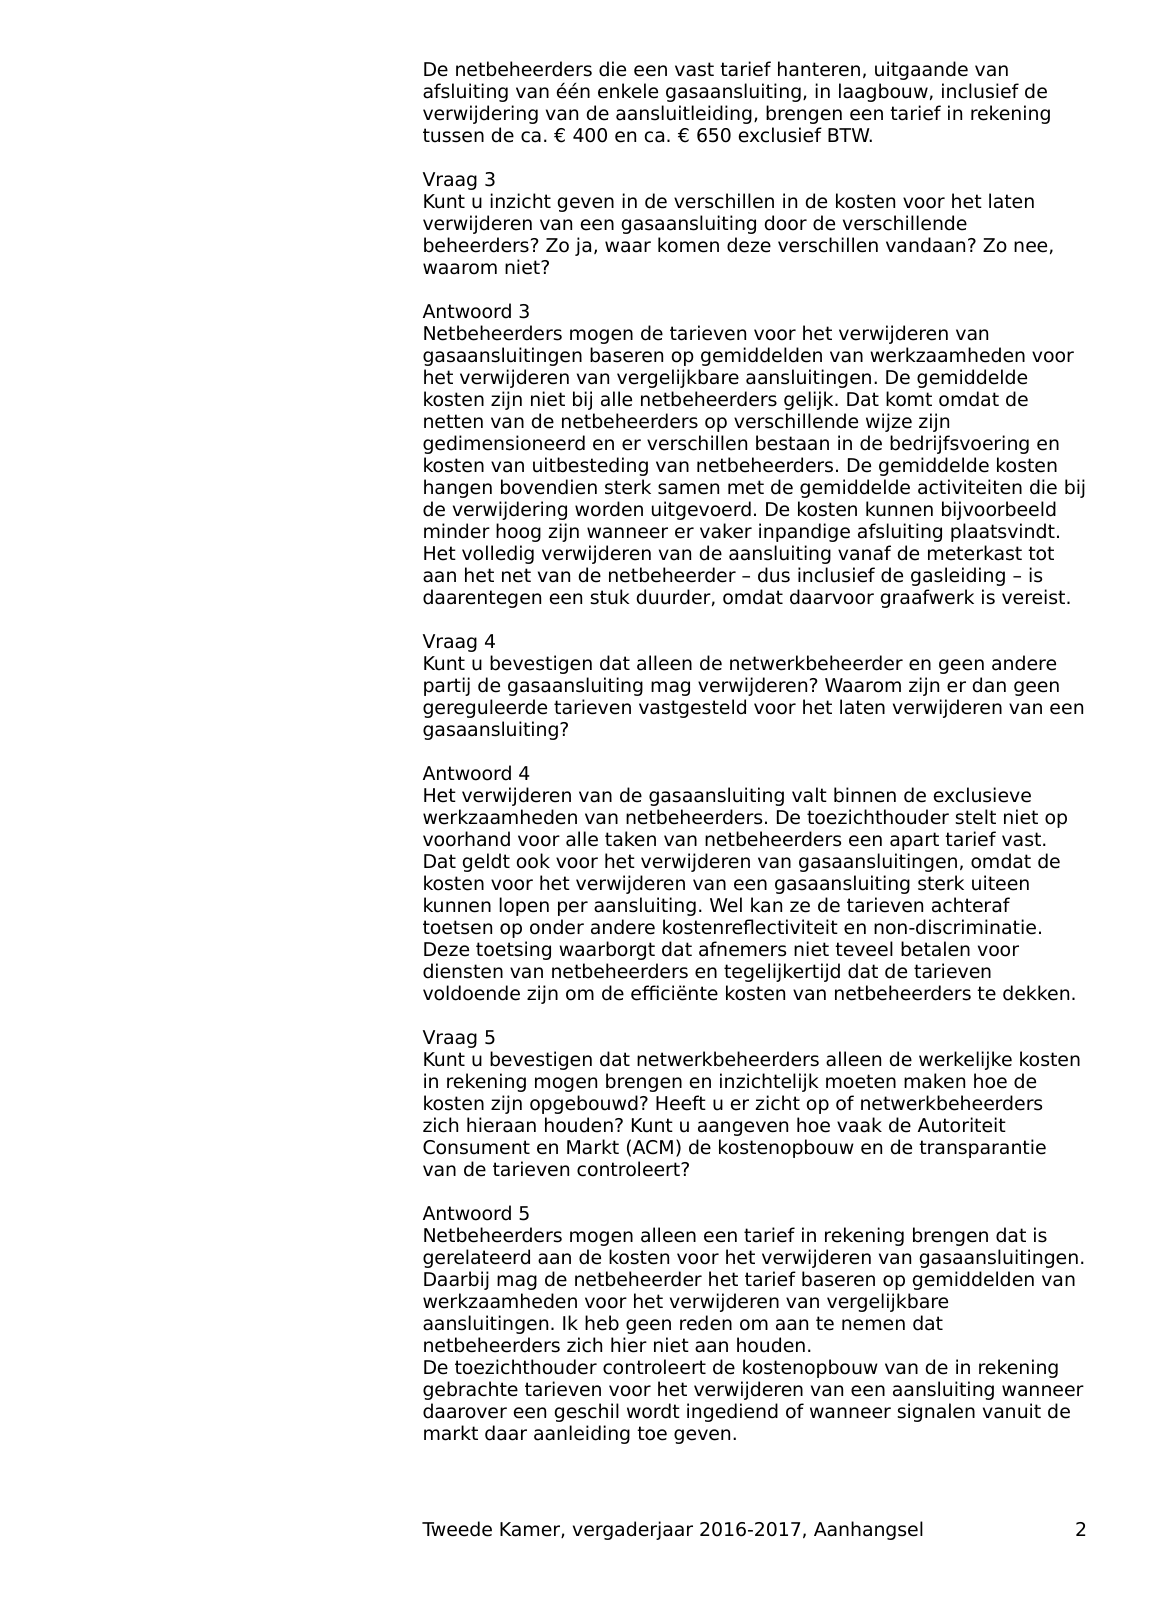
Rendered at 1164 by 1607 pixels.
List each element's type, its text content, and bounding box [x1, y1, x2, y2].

text De netbeheerders die een vast tarief hanteren, uitgaande van afsluiting van één enkele gasaansluiting, in laagbouw, inclusief de verwijdering van de aansluitleiding, brengen een tarief in rekening tussen de ca. € 400 en ca. € 650 exclusief BTW. [422, 59, 1087, 147]
text Het verwijderen van de gasaansluiting valt binnen de exclusieve werkzaamheden van netbeheerders. De toezichthouder stelt niet op voorhand voor alle taken van netbeheerders een apart tarief vast. Dat geldt ook voor het verwijderen van gasaansluitingen, omdat de kosten voor het verwijderen van een gasaansluiting sterk uiteen kunnen lopen per aansluiting. Wel kan ze de tarieven achteraf toetsen op onder andere kostenreflectiviteit en non-discriminatie. Deze toetsing waarborgt dat afnemers niet teveel betalen voor diensten van netbeheerders en tegelijkertijd dat de tarieven voldoende zijn om de efficiënte kosten van netbeheerders te dekken. [422, 785, 1087, 1005]
text Antwoord 3 [422, 301, 1087, 323]
text Netbeheerders mogen de tarieven voor het verwijderen van gasaansluitingen baseren op gemiddelden van werkzaamheden voor het verwijderen van vergelijkbare aansluitingen. De gemiddelde kosten zijn niet bij alle netbeheerders gelijk. Dat komt omdat de netten van de netbeheerders op verschillende wijze zijn gedimensioneerd en er verschillen bestaan in de bedrijfsvoering en kosten van uitbesteding van netbeheerders. De gemiddelde kosten hangen bovendien sterk samen met de gemiddelde activiteiten die bij de verwijdering worden uitgevoerd. De kosten kunnen bijvoorbeeld minder hoog zijn wanneer er vaker inpandige afsluiting plaatsvindt. [422, 323, 1087, 543]
text Netbeheerders mogen alleen een tarief in rekening brengen dat is gerelateerd aan de kosten voor het verwijderen van gasaansluitingen. Daarbij mag de netbeheerder het tarief baseren op gemiddelden van werkzaamheden voor het verwijderen van vergelijkbare aansluitingen. Ik heb geen reden om aan te nemen dat netbeheerders zich hier niet aan houden. [422, 1225, 1087, 1357]
text Het volledig verwijderen van de aansluiting vanaf de meterkast tot aan het net van de netbeheerder – dus inclusief de gasleiding – is daarentegen een stuk duurder, omdat daarvoor graafwerk is vereist. [422, 543, 1087, 609]
text Antwoord 4 [422, 763, 1087, 785]
text Kunt u inzicht geven in de verschillen in de kosten voor het laten verwijderen van een gasaansluiting door de verschillende beheerders? Zo ja, waar komen deze verschillen vandaan? Zo nee, waarom niet? [422, 191, 1087, 279]
text De toezichthouder controleert de kostenopbouw van de in rekening gebrachte tarieven voor het verwijderen van een aansluiting wanneer daarover een geschil wordt ingediend of wanneer signalen vanuit de markt daar aanleiding toe geven. [422, 1357, 1087, 1445]
text Vraag 5 [422, 1027, 1087, 1049]
text Kunt u bevestigen dat alleen de netwerkbeheerder en geen andere partij de gasaansluiting mag verwijderen? Waarom zijn er dan geen gereguleerde tarieven vastgesteld voor het laten verwijderen van een gasaansluiting? [422, 653, 1087, 741]
text Vraag 4 [422, 631, 1087, 653]
text Vraag 3 [422, 169, 1087, 191]
text Kunt u bevestigen dat netwerkbeheerders alleen de werkelijke kosten in rekening mogen brengen en inzichtelijk moeten maken hoe de kosten zijn opgebouwd? Heeft u er zicht op of netwerkbeheerders zich hieraan houden? Kunt u aangeven hoe vaak de Autoriteit Consument en Markt (ACM) de kostenopbouw en de transparantie van de tarieven controleert? [422, 1049, 1087, 1181]
text Antwoord 5 [422, 1203, 1087, 1225]
